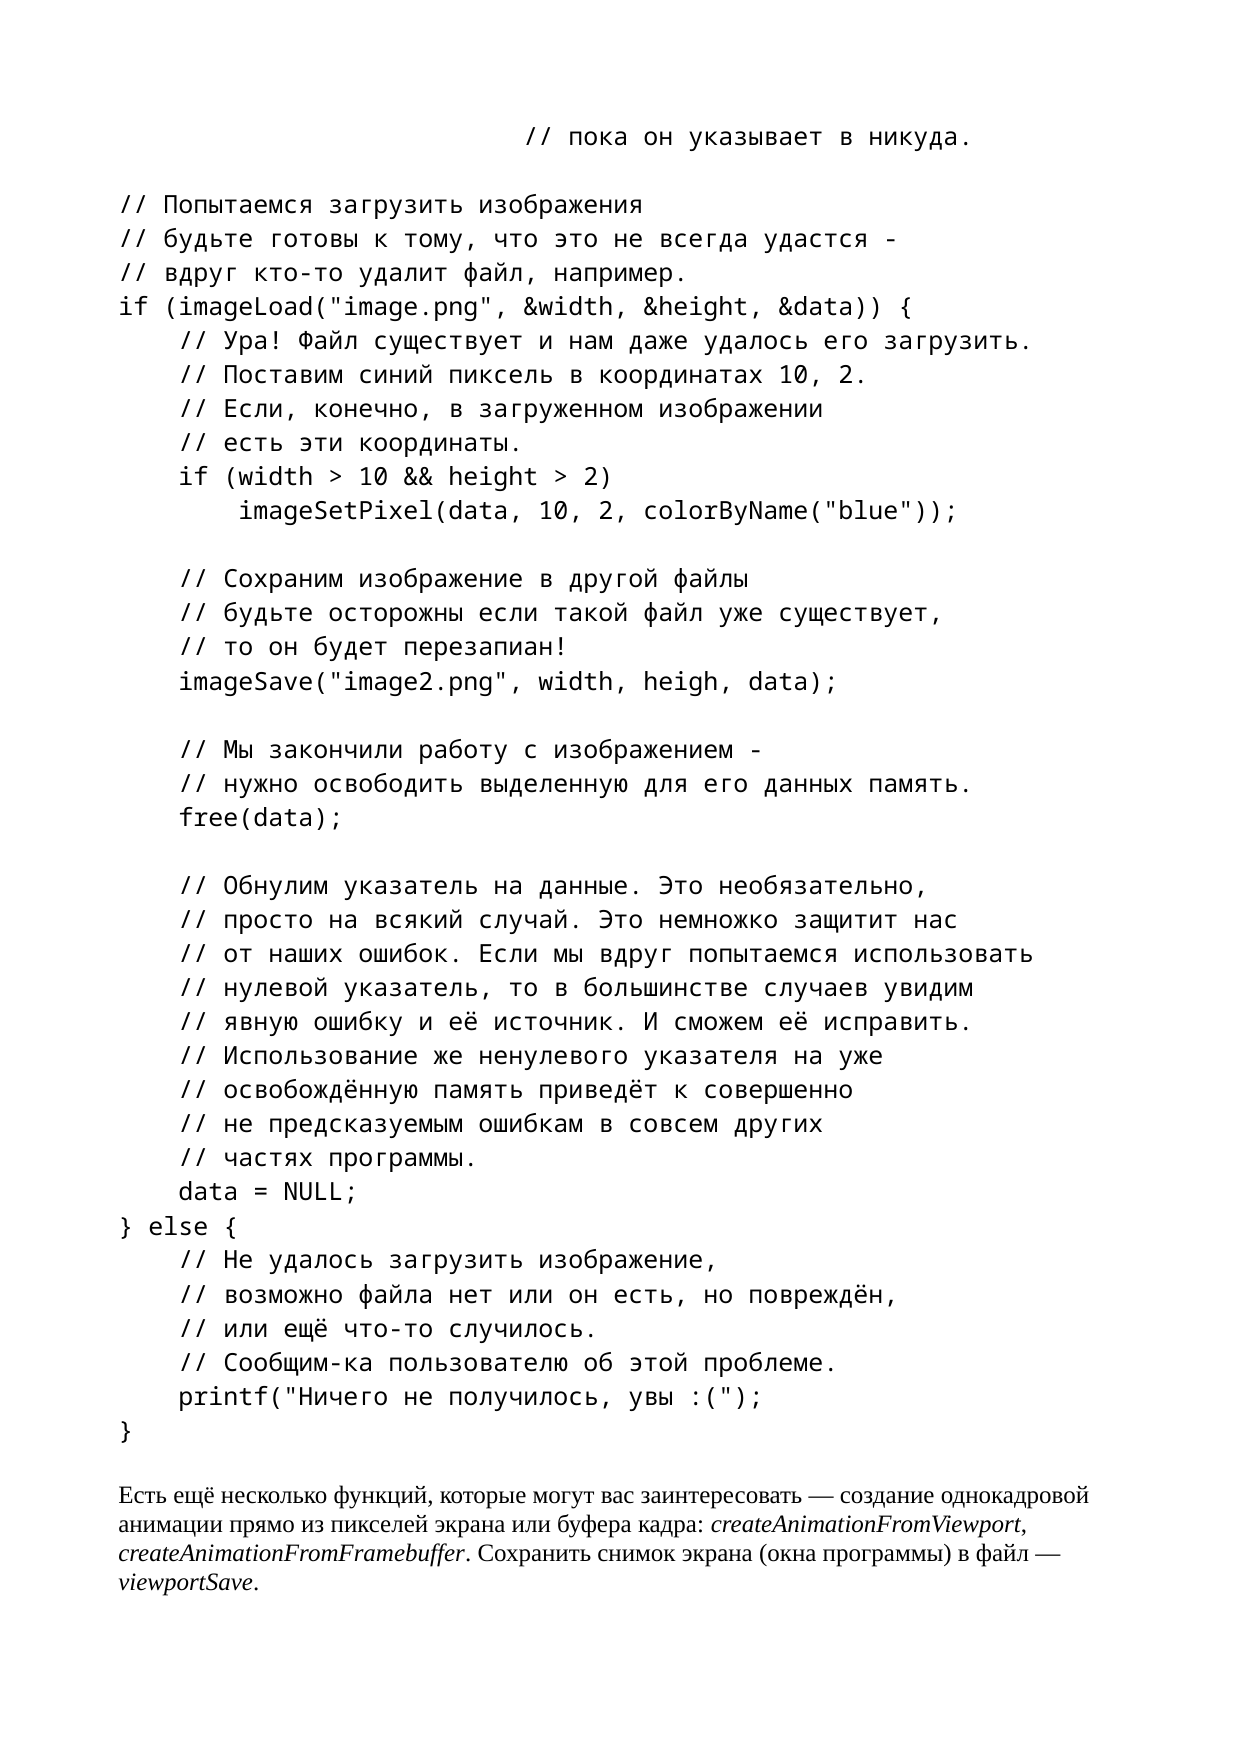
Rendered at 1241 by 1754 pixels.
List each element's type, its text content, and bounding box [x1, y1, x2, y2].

text // будьте осторожны если такой файл уже существует, [118, 595, 1122, 629]
text // частях программы. [118, 1140, 1122, 1174]
text } else { [118, 1208, 1122, 1242]
text // есть эти координаты. [118, 425, 1122, 459]
text // освобождённую память приведёт к совершенно [118, 1072, 1122, 1106]
text // Попытаемся загрузить изображения [118, 186, 1122, 220]
text // явную ошибку и её источник. И сможем её исправить. [118, 1004, 1122, 1038]
text // возможно файла нет или он есть, но повреждён, [118, 1276, 1122, 1310]
text imageSave("image2.png", width, heigh, data); [118, 663, 1122, 697]
text // Если, конечно, в загруженном изображении [118, 391, 1122, 425]
text // не предсказуемым ошибкам в совсем других [118, 1106, 1122, 1140]
text // нужно освободить выделенную для его данных память. [118, 765, 1122, 799]
text if (imageLoad("image.png", &width, &height, &data)) { [118, 288, 1122, 322]
text // будьте готовы к тому, что это не всегда удастся - [118, 220, 1122, 254]
text free(data); [118, 799, 1122, 833]
text // Поставим синий пиксель в координатах 10, 2. [118, 357, 1122, 391]
text // просто на всякий случай. Это немножко защитит нас [118, 902, 1122, 936]
text // или ещё что-то случилось. [118, 1310, 1122, 1344]
text // от наших ошибок. Если мы вдруг попытаемся использовать [118, 936, 1122, 970]
text // Обнулим указатель на данные. Это необязательно, [118, 867, 1122, 902]
text data = NULL; [118, 1174, 1122, 1208]
text // Не удалось загрузить изображение, [118, 1242, 1122, 1276]
text if (width > 10 && height > 2) [118, 459, 1122, 493]
text printf("Ничего не получилось, увы :("); [118, 1378, 1122, 1412]
text // Мы закончили работу с изображением - [118, 731, 1122, 765]
text // Ура! Файл существует и нам даже удалось его загрузить. [118, 322, 1122, 357]
text imageSetPixel(data, 10, 2, colorByName("blue")); [118, 493, 1122, 527]
text // Сохраним изображение в другой файлы [118, 561, 1122, 595]
text Есть ещё несколько функций, которые могут вас заинтересовать — создание однокадровой анимации прямо из пикселей экрана или буфера кадра: createAnimationFromViewport, createAnimationFromFramebuffer. Сохранить снимок экрана (окна программы) в файл — viewportSave. [118, 1481, 1122, 1596]
text // нулевой указатель, то в большинстве случаев увидим [118, 970, 1122, 1004]
text // Использование же ненулевого указателя на уже [118, 1038, 1122, 1072]
text // Сообщим-ка пользователю об этой проблеме. [118, 1344, 1122, 1378]
text } [118, 1412, 1122, 1447]
text // пока он указывает в никуда. [118, 118, 1122, 152]
text // то он будет перезапиан! [118, 629, 1122, 663]
text // вдруг кто-то удалит файл, например. [118, 254, 1122, 288]
